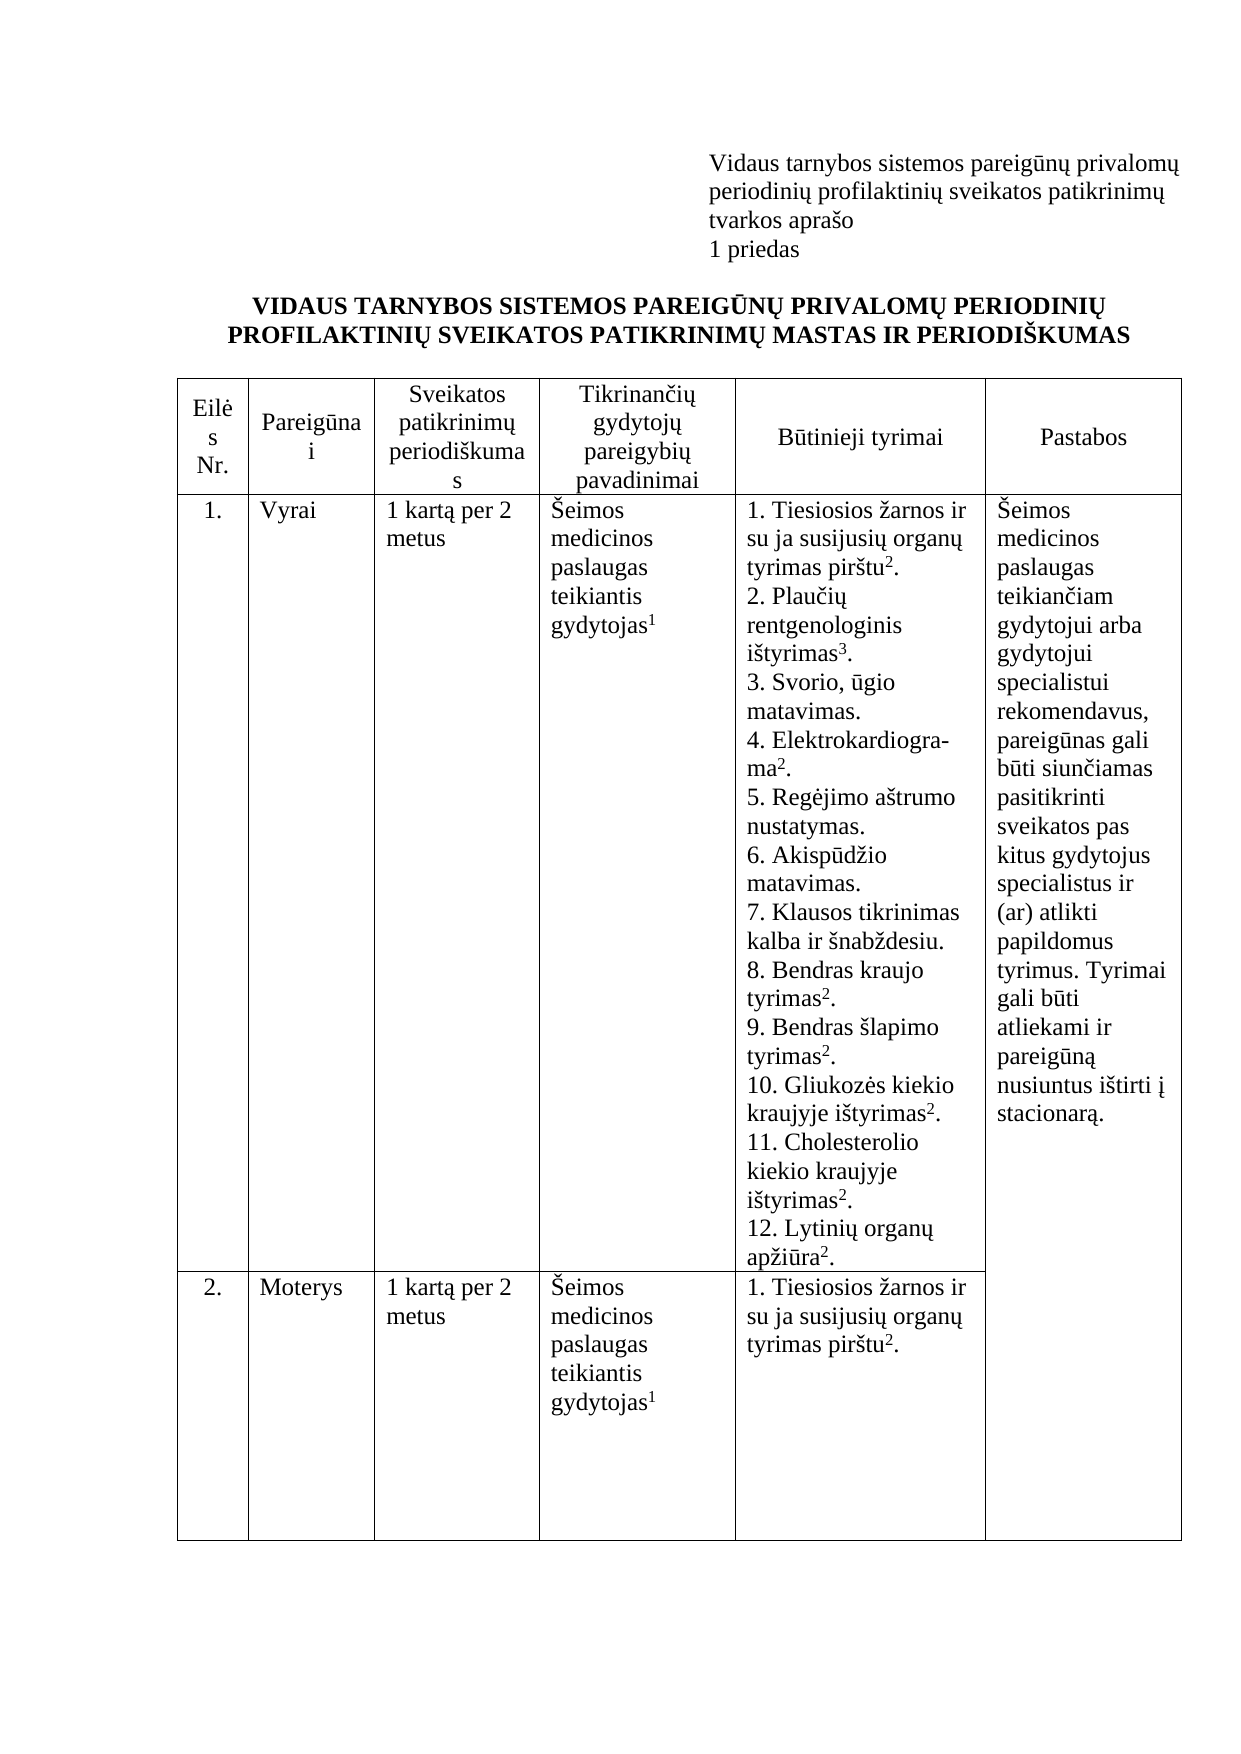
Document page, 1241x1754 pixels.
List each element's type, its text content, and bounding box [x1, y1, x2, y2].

table_header Pastabos [986, 379, 1181, 494]
text periodinių profilaktinių sveikatos patikrinimų [709, 176, 1181, 205]
table_header Sveikatos patikrinimų periodiškumas [375, 379, 539, 494]
table_header Tikrinančių gydytojų pareigybių pavadinimai [540, 379, 735, 494]
text tvarkos aprašo [709, 205, 1181, 234]
table_cell 1 kartą per 2 metus [375, 495, 539, 1271]
text Vidaus tarnybos sistemos pareigūnų privalomų [709, 148, 1181, 176]
text 1 priedas [709, 234, 1181, 263]
table_header Pareigūnai [249, 379, 374, 494]
table_header Eilės Nr. [178, 379, 248, 494]
table_cell 1. Tiesiosios žarnos ir su ja susijusių organų tyrimas pirštu2. 2. Plaučių rentgenologinis ištyrimas3. 3. Svorio, ūgio matavimas. 4. Elektrokardiogra-ma2. 5. Regėjimo aštrumo nustatymas. 6. Akispūdžio matavimas. 7. Klausos tikrinimas kalba ir šnabždesiu. 8. Bendras kraujo tyrimas2. 9. Bendras šlapimo tyrimas2. 10. Gliukozės kiekio kraujyje ištyrimas2. 11. Cholesterolio kiekio kraujyje ištyrimas2. 12. Lytinių organų apžiūra2. [736, 495, 985, 1271]
table_cell Šeimos medicinos paslaugas teikiantis gydytojas1 [540, 1272, 735, 1540]
table_header Būtinieji tyrimai [736, 379, 985, 494]
table_cell 1. [178, 495, 248, 1271]
table_cell Šeimos medicinos paslaugas teikiantis gydytojas1 [540, 495, 735, 1271]
table_cell 2. [178, 1272, 248, 1540]
table_cell Moterys [249, 1272, 374, 1540]
table_cell Vyrai [249, 495, 374, 1271]
text VIDAUS TARNYBOS SISTEMOS PAREIGŪNŲ PRIVALOMŲ PERIODINIŲ PROFILAKTINIŲ SVEIKATOS PATIKRINIMŲ MASTAS IR PERIODIŠKUMAS [177, 291, 1181, 349]
table_cell 1 kartą per 2 metus [375, 1272, 539, 1540]
table_cell Šeimos medicinos paslaugas teikiančiam gydytojui arba gydytojui specialistui rekomendavus, pareigūnas gali būti siunčiamas pasitikrinti sveikatos pas kitus gydytojus specialistus ir (ar) atlikti papildomus tyrimus. Tyrimai gali būti atliekami ir pareigūną nusiuntus ištirti į stacionarą. [986, 495, 1181, 1540]
table_cell 1. Tiesiosios žarnos ir su ja susijusių organų tyrimas pirštu2. [736, 1272, 985, 1540]
